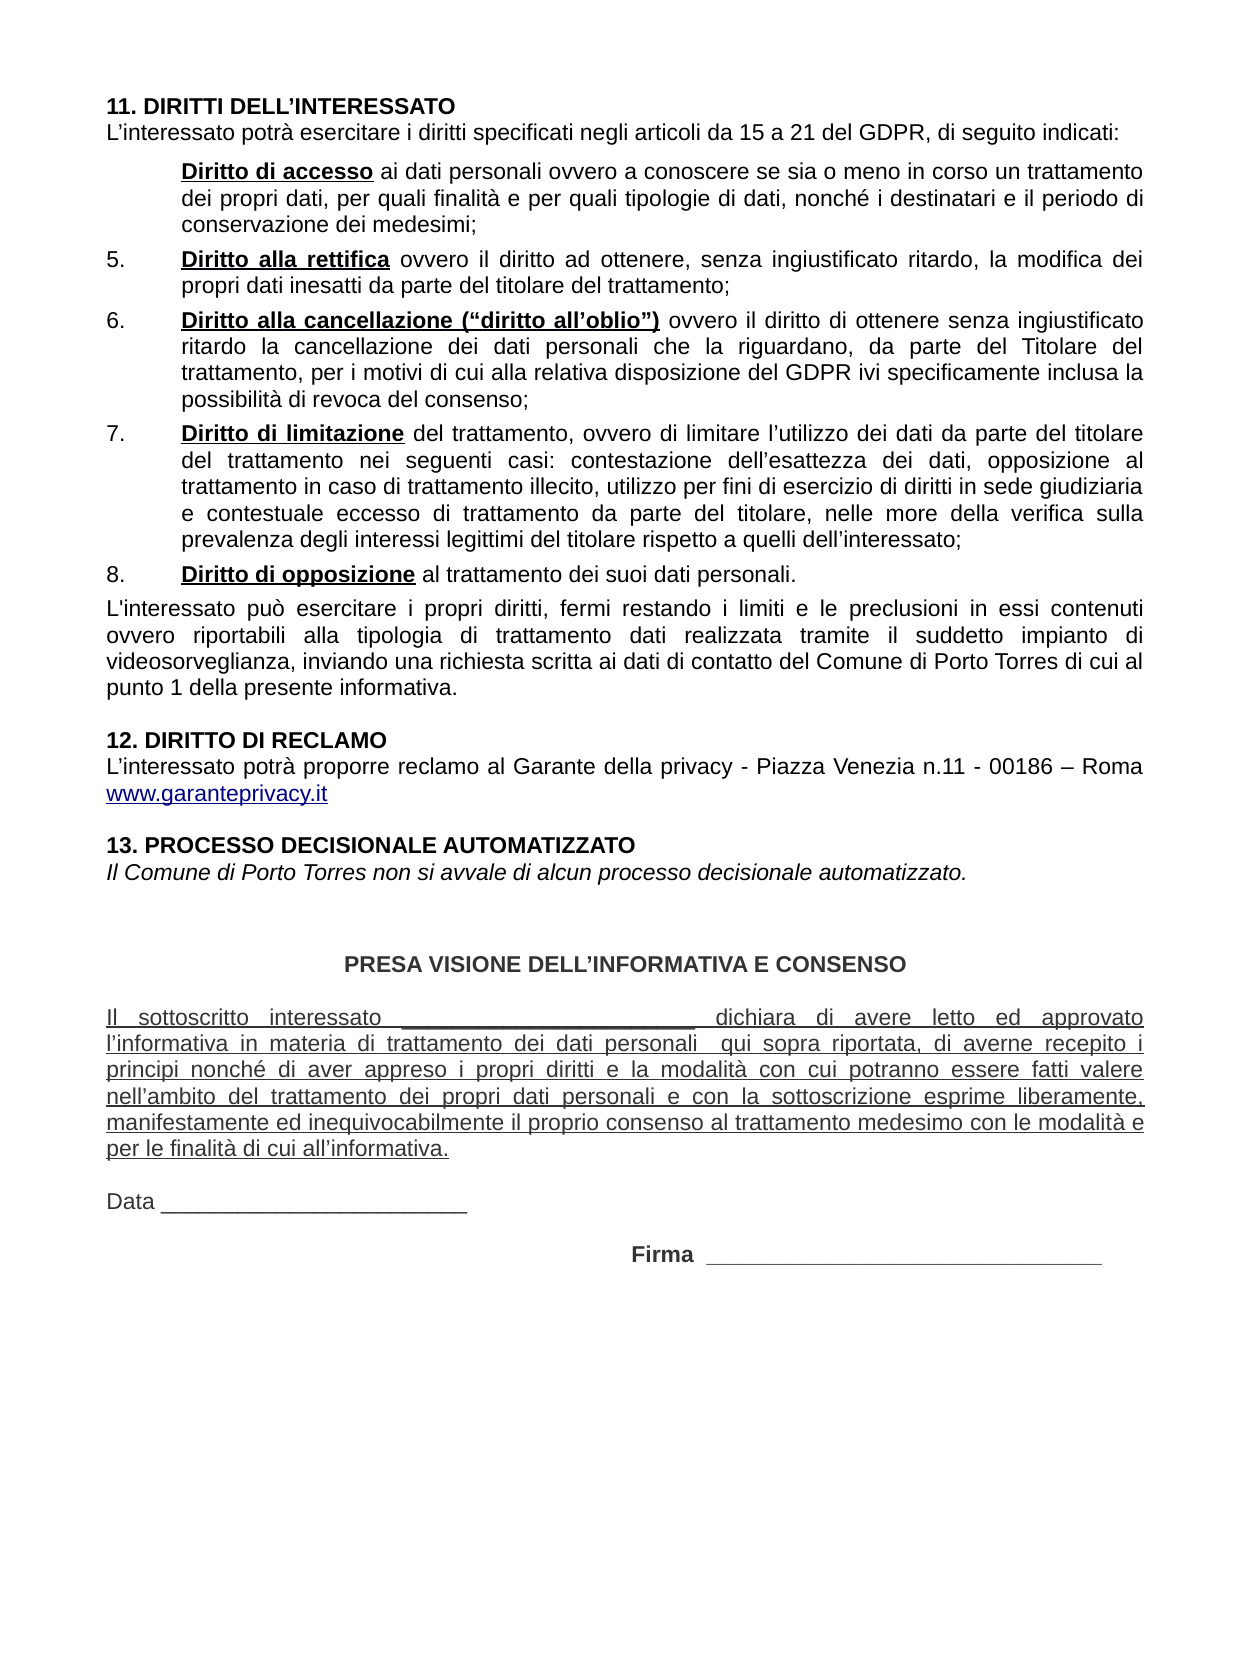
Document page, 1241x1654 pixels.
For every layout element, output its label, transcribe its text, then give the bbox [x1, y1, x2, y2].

text 12. DIRITTO DI RECLAMO [106, 727, 1144, 753]
text Data ________________________ [106, 1188, 1144, 1214]
text nell’ambito del trattamento dei propri dati personali e con la sottoscrizione esprime liberamente, [106, 1080, 1144, 1105]
text Il Comune di Porto Torres non si avvale di alcun processo decisionale automatizzato. [106, 859, 1144, 885]
text principi nonché di aver appreso i propri diritti e la modalità con cui potranno essere fatti valere [106, 1054, 1144, 1079]
text L’interessato potrà esercitare i diritti specificati negli articoli da 15 a 21 del GDPR, di seguito indicati: [106, 119, 1144, 146]
text Il sottoscritto interessato _______________________ dichiara di avere letto ed approvato [106, 1003, 1144, 1026]
text L’interessato potrà proporre reclamo al Garante della privacy - Piazza Venezia n.11 - 00186 – Roma www.garanteprivacy.it [106, 753, 1144, 806]
list Diritto alla rettifica ovvero il diritto ad ottenere, senza ingiustificato ritardo, la modifica dei propri dati inesatti da parte del titolare del trattamento; [106, 246, 1144, 298]
list Diritto alla cancellazione (“diritto all’oblio”) ovvero il diritto di ottenere senza ingiustificato ritardo la cancellazione dei dati personali che la riguardano, da parte del Titolare del trattamento, per i motivi di cui alla relativa disposizione del GDPR ivi specificamente inclusa la possibilità di revoca del consenso; [106, 307, 1144, 412]
text manifestamente ed inequivocabilmente il proprio consenso al trattamento medesimo con le modalità e [106, 1107, 1144, 1132]
text Firma _______________________________ [106, 1241, 1144, 1267]
text 11. DIRITTI DELL’INTERESSATO [106, 93, 1144, 119]
list Diritto di limitazione del trattamento, ovvero di limitare l’utilizzo dei dati da parte del titolare del trattamento nei seguenti casi: contestazione dell’esattezza dei dati, opposizione al trattamento in caso di trattamento illecito, utilizzo per fini di esercizio di diritti in sede giudiziaria e contestuale eccesso di trattamento da parte del titolare, nelle more della verifica sulla prevalenza degli interessi legittimi del titolare rispetto a quelli dell’interessato; [106, 420, 1144, 552]
text per le finalità di cui all’informativa. [106, 1133, 1144, 1162]
text L'interessato può esercitare i propri diritti, fermi restando i limiti e le preclusioni in essi contenuti ovvero riportabili alla tipologia di trattamento dati realizzata tramite il suddetto impianto di videosorveglianza, inviando una richiesta scritta ai dati di contatto del Comune di Porto Torres di cui al punto 1 della presente informativa. [106, 595, 1144, 701]
text PRESA VISIONE DELL’INFORMATIVA E CONSENSO [106, 951, 1144, 977]
text l’informativa in materia di trattamento dei dati personali qui sopra riportata, di averne recepito i [106, 1028, 1144, 1053]
list Diritto di opposizione al trattamento dei suoi dati personali. [106, 561, 1144, 587]
text 13. PROCESSO DECISIONALE AUTOMATIZZATO [106, 832, 1144, 859]
text Diritto di accesso ai dati personali ovvero a conoscere se sia o meno in corso un trattamento dei propri dati, per quali finalità e per quali tipologie di dati, nonché i destinatari e il periodo di conservazione dei medesimi; [181, 158, 1144, 237]
